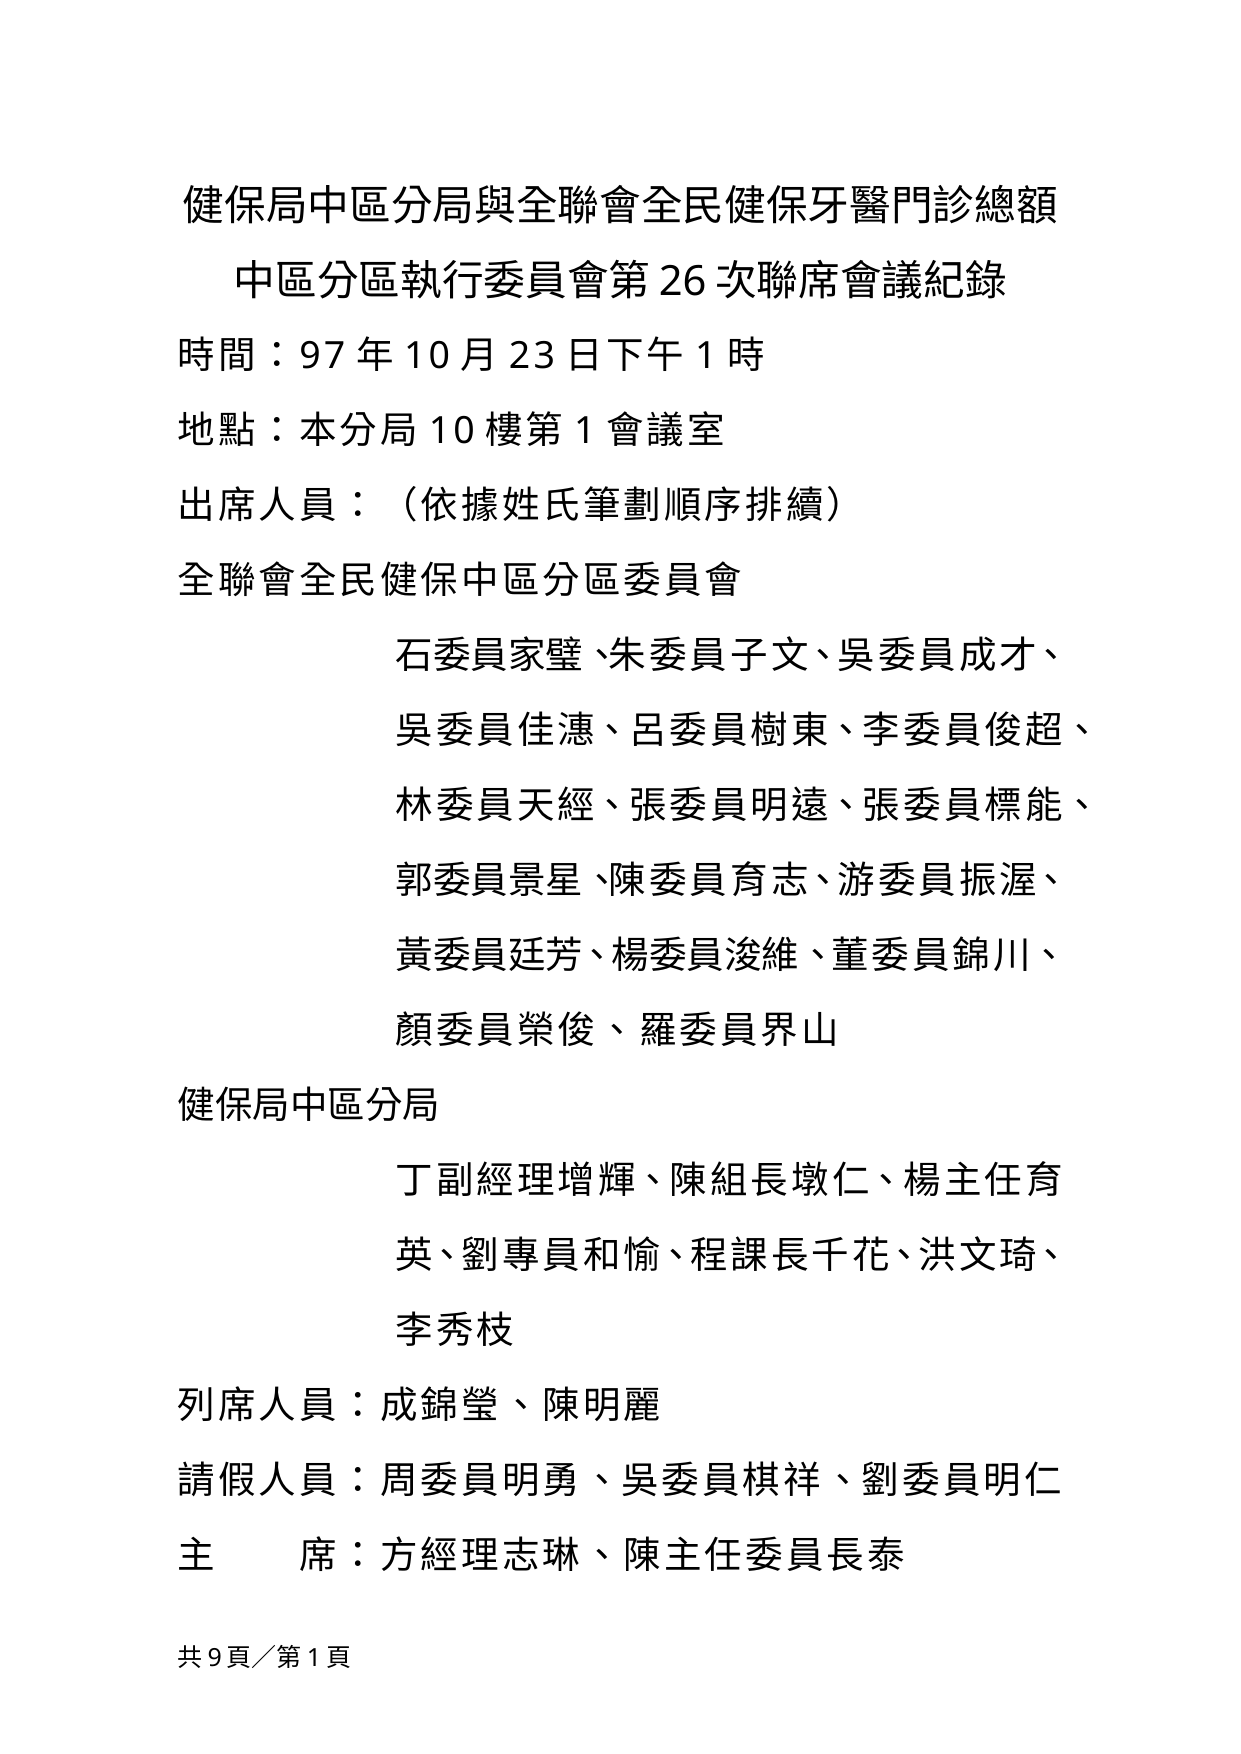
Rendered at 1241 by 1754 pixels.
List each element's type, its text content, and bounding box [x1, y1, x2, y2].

text 列席人員：成錦瑩、陳明麗 [177, 1364, 1063, 1439]
text 全聯會全民健保中區分區委員會 [177, 539, 1063, 614]
text 健保局中區分局 [177, 1064, 1063, 1139]
text 時間：97年10月23日下午1時 [177, 314, 1063, 389]
text 出席人員：（依據姓氏筆劃順序排續） [177, 464, 1063, 539]
text 地點：本分局10樓第1會議室 [177, 389, 1063, 464]
text 請假人員：周委員明勇、吳委員棋祥、劉委員明仁 [177, 1439, 1063, 1514]
text 主 席：方經理志琳、陳主任委員長泰 [177, 1514, 1063, 1589]
text 丁副經理增輝、陳組長墩仁、楊主任育英、劉專員和愉、程課長千花、洪文琦、李秀枝 [395, 1139, 1063, 1364]
text 石委員家璧、朱委員子文、吳委員成才、吳委員佳潓、呂委員樹東、李委員俊超、林委員天經、張委員明遠、張委員標能、郭委員景星、陳委員育志、游委員振渥、黃委員廷芳、楊委員浚維、董委員錦川、顏委員榮俊、羅委員界山 [395, 614, 1063, 1064]
subtitle 健保局中區分局與全聯會全民健保牙醫門診總額中區分區執行委員會第26次聯席會議紀錄 [177, 164, 1063, 314]
